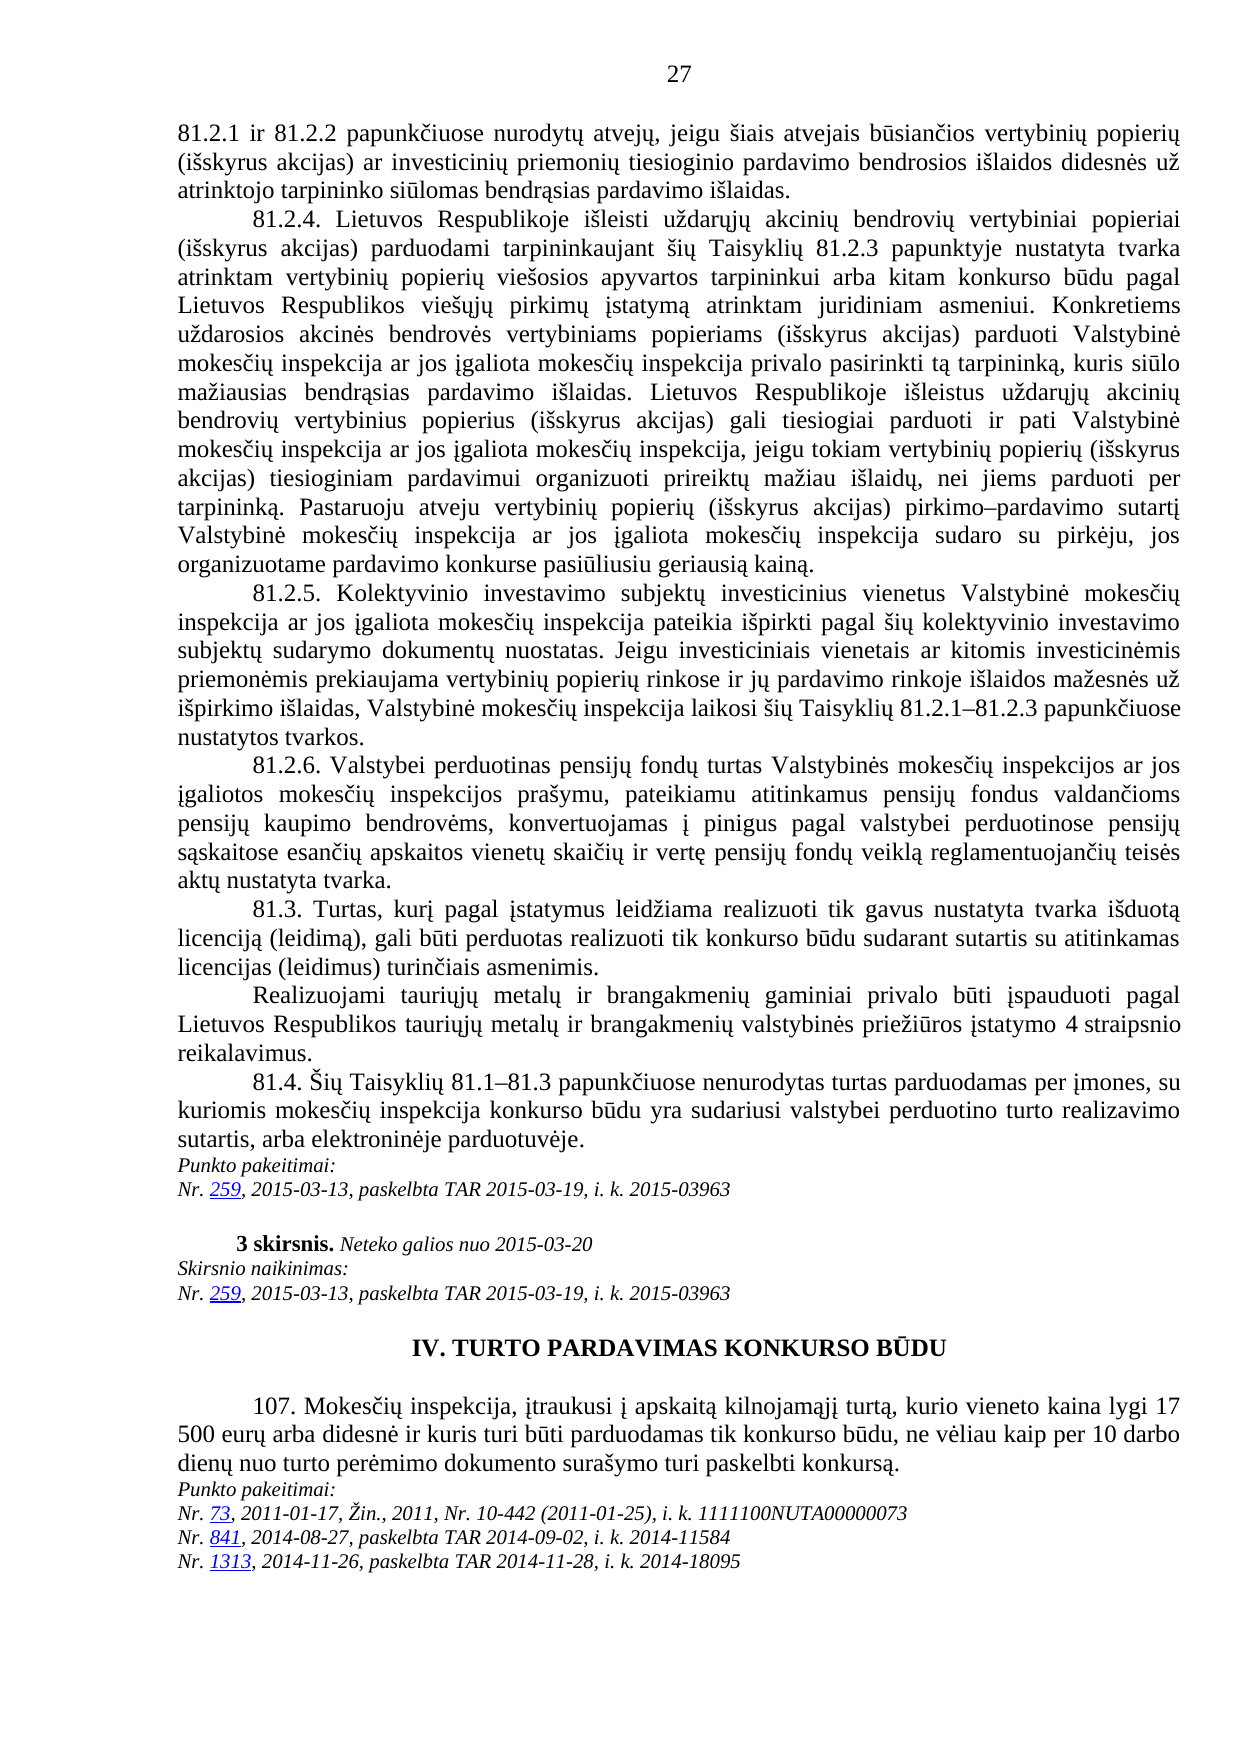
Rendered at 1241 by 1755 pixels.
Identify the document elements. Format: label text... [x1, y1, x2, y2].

text Skirsnio naikinimas: [177, 1256, 1181, 1280]
text IV. TURTO PARDAVIMAS KONKURSO BŪDU [177, 1333, 1181, 1362]
text Nr. 841, 2014-08-27, paskelbta TAR 2014-09-02, i. k. 2014-11584 [177, 1525, 1181, 1549]
text Nr. 73, 2011-01-17, Žin., 2011, Nr. 10-442 (2011-01-25), i. k. 1111100NUTA00000073 [177, 1501, 1181, 1525]
text 81.3. Turtas, kurį pagal įstatymus leidžiama realizuoti tik gavus nustatyta tvarka išduotą licenciją (leidimą), gali būti perduotas realizuoti tik konkurso būdu sudarant sutartis su atitinkamas licencijas (leidimus) turinčiais asmenimis. [177, 894, 1181, 981]
text Nr. 259, 2015-03-13, paskelbta TAR 2015-03-19, i. k. 2015-03963 [177, 1280, 1181, 1304]
text 81.2.4. Lietuvos Respublikoje išleisti uždarųjų akcinių bendrovių vertybiniai popieriai (išskyrus akcijas) parduodami tarpininkaujant šių Taisyklių 81.2.3 papunktyje nustatyta tvarka atrinktam vertybinių popierių viešosios apyvartos tarpininkui arba kitam konkurso būdu pagal Lietuvos Respublikos viešųjų pirkimų įstatymą atrinktam juridiniam asmeniui. Konkretiems uždarosios akcinės bendrovės vertybiniams popieriams (išskyrus akcijas) parduoti Valstybinė mokesčių inspekcija ar jos įgaliota mokesčių inspekcija privalo pasirinkti tą tarpininką, kuris siūlo mažiausias bendrąsias pardavimo išlaidas. Lietuvos Respublikoje išleistus uždarųjų akcinių bendrovių vertybinius popierius (išskyrus akcijas) gali tiesiogiai parduoti ir pati Valstybinė mokesčių inspekcija ar jos įgaliota mokesčių inspekcija, jeigu tokiam vertybinių popierių (išskyrus akcijas) tiesioginiam pardavimui organizuoti prireiktų mažiau išlaidų, nei jiems parduoti per tarpininką. Pastaruoju atveju vertybinių popierių (išskyrus akcijas) pirkimo–pardavimo sutartį Valstybinė mokesčių inspekcija ar jos įgaliota mokesčių inspekcija sudaro su pirkėju, jos organizuotame pardavimo konkurse pasiūliusiu geriausią kainą. [177, 204, 1181, 578]
text Punkto pakeitimai: [177, 1477, 1181, 1501]
text 3 skirsnis. Neteko galios nuo 2015-03-20 [177, 1230, 1181, 1256]
text 107. Mokesčių inspekcija, įtraukusi į apskaitą kilnojamąjį turtą, kurio vieneto kaina lygi 17 500 eurų arba didesnė ir kuris turi būti parduodamas tik konkurso būdu, ne vėliau kaip per 10 darbo dienų nuo turto perėmimo dokumento surašymo turi paskelbti konkursą. [177, 1391, 1181, 1477]
text Punkto pakeitimai: [177, 1153, 1181, 1177]
text 81.2.6. Valstybei perduotinas pensijų fondų turtas Valstybinės mokesčių inspekcijos ar jos įgaliotos mokesčių inspekcijos prašymu, pateikiamu atitinkamus pensijų fondus valdančioms pensijų kaupimo bendrovėms, konvertuojamas į pinigus pagal valstybei perduotinose pensijų sąskaitose esančių apskaitos vienetų skaičių ir vertę pensijų fondų veiklą reglamentuojančių teisės aktų nustatyta tvarka. [177, 751, 1181, 894]
text Nr. 1313, 2014-11-26, paskelbta TAR 2014-11-28, i. k. 2014-18095 [177, 1549, 1181, 1573]
text Nr. 259, 2015-03-13, paskelbta TAR 2015-03-19, i. k. 2015-03963 [177, 1177, 1181, 1201]
text 81.2.5. Kolektyvinio investavimo subjektų investicinius vienetus Valstybinė mokesčių inspekcija ar jos įgaliota mokesčių inspekcija pateikia išpirkti pagal šių kolektyvinio investavimo subjektų sudarymo dokumentų nuostatas. Jeigu investiciniais vienetais ar kitomis investicinėmis priemonėmis prekiaujama vertybinių popierių rinkose ir jų pardavimo rinkoje išlaidos mažesnės už išpirkimo išlaidas, Valstybinė mokesčių inspekcija laikosi šių Taisyklių 81.2.1–81.2.3 papunkčiuose nustatytos tvarkos. [177, 578, 1181, 751]
text 81.2.1 ir 81.2.2 papunkčiuose nurodytų atvejų, jeigu šiais atvejais būsiančios vertybinių popierių (išskyrus akcijas) ar investicinių priemonių tiesioginio pardavimo bendrosios išlaidos didesnės už atrinktojo tarpininko siūlomas bendrąsias pardavimo išlaidas. [177, 118, 1181, 204]
text Realizuojami tauriųjų metalų ir brangakmenių gaminiai privalo būti įspauduoti pagal Lietuvos Respublikos tauriųjų metalų ir brangakmenių valstybinės priežiūros įstatymo 4 straipsnio reikalavimus. [177, 981, 1181, 1067]
text 81.4. Šių Taisyklių 81.1–81.3 papunkčiuose nenurodytas turtas parduodamas per įmones, su kuriomis mokesčių inspekcija konkurso būdu yra sudariusi valstybei perduotino turto realizavimo sutartis, arba elektroninėje parduotuvėje. [177, 1067, 1181, 1153]
